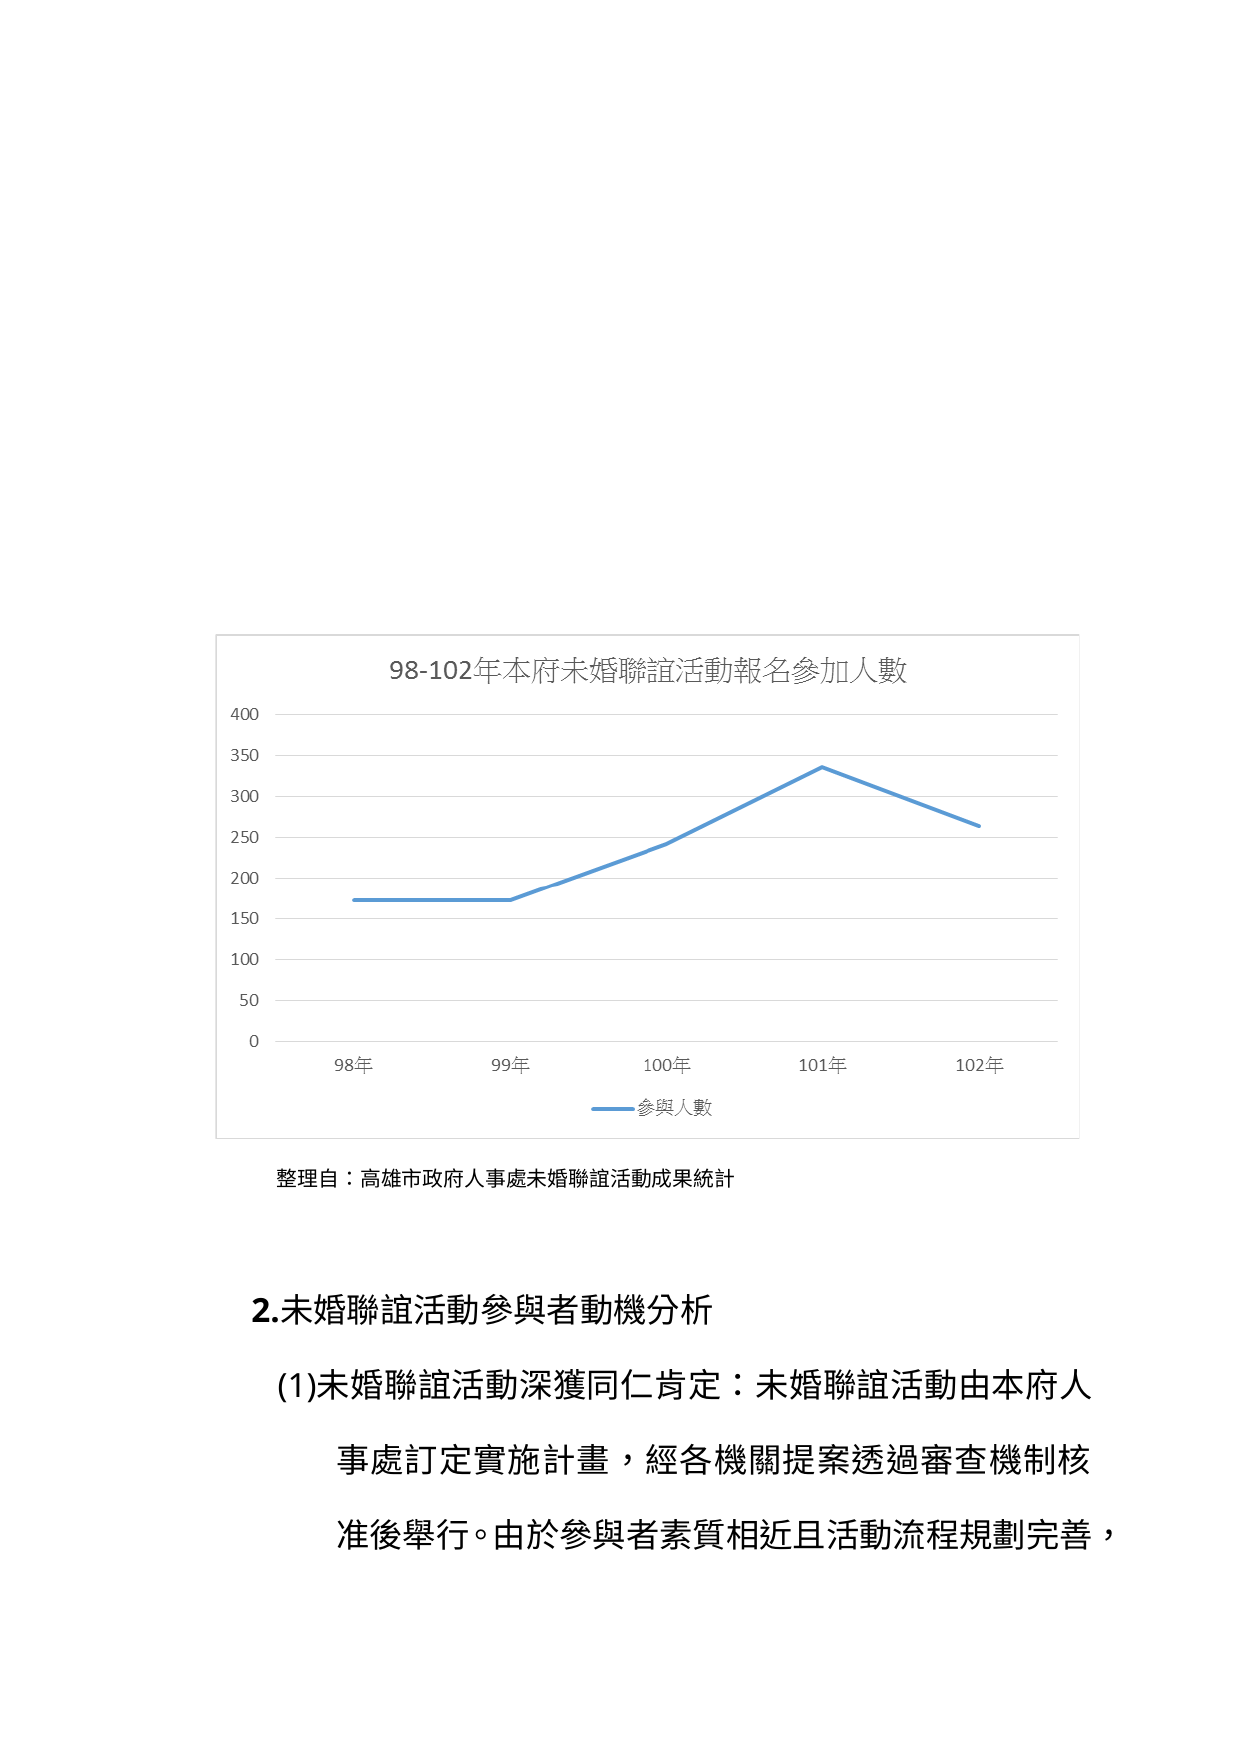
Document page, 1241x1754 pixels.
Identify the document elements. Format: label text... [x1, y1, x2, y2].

list 未婚聯誼活動深獲同仁肯定：未婚聯誼活動由本府人事處訂定實施計畫，經各機關提案透過審查機制核准後舉行。由於參與者素質相近且活動流程規劃完善，整體品質為參加者肯定，提升日後參與動機。 [277, 1346, 1092, 1571]
list 未婚聯誼活動參與者動機分析 [251, 1271, 1092, 1346]
text 整理自：高雄市政府人事處未婚聯誼活動成果統計 [266, 1158, 1092, 1196]
picture [215, 634, 1080, 1139]
